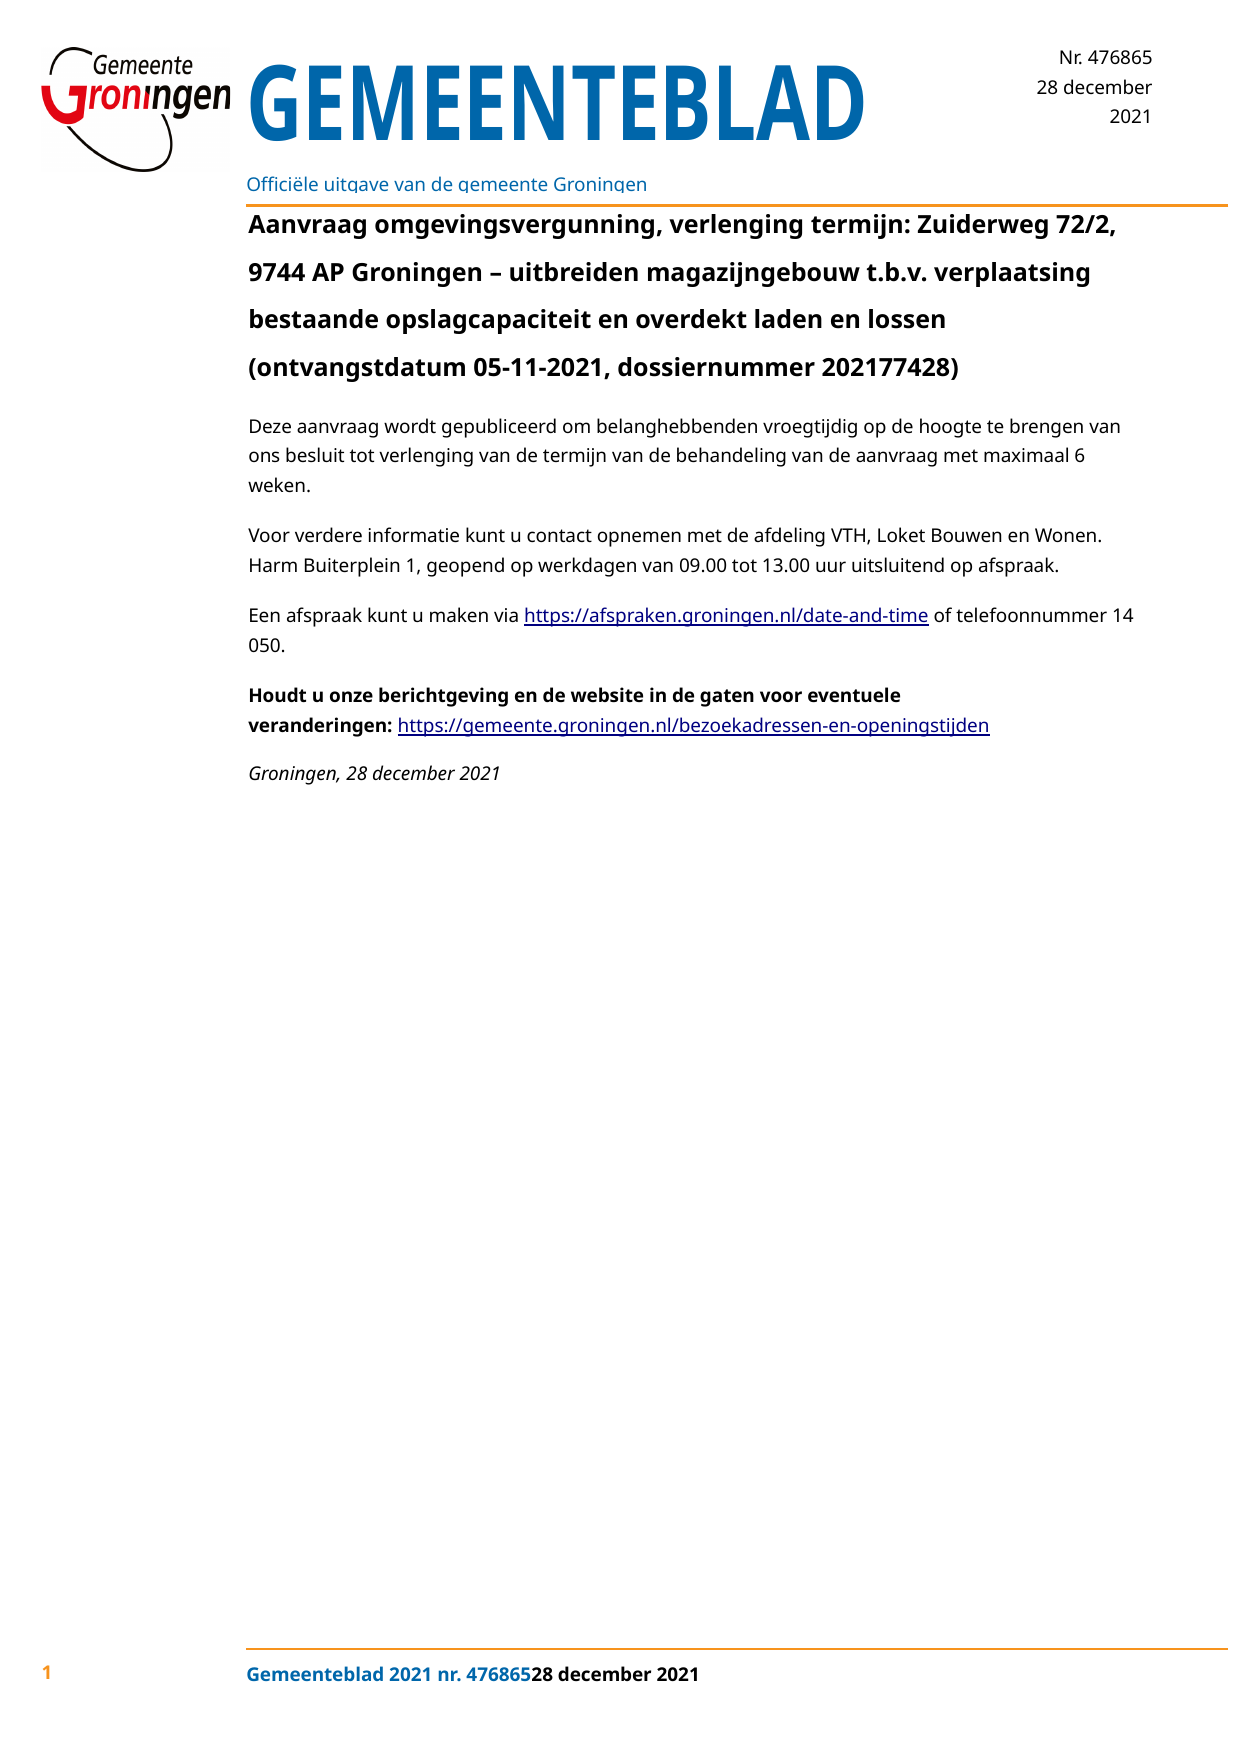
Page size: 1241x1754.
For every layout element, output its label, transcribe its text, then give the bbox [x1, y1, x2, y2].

text Een afspraak kunt u maken via https://afspraken.groningen.nl/date-and-time of telefoonnummer 14 050. [248, 603, 1152, 658]
text Deze aanvraag wordt gepubliceerd om belanghebbenden vroegtijdig op de hoogte te brengen van ons besluit tot verlenging van de termijn van de behandeling van de aanvraag met maximaal 6 weken. [248, 413, 1152, 498]
picture [41, 47, 231, 172]
text Groningen, 28 december 2021 [248, 760, 1152, 786]
text Aanvraag omgevingsvergunning, verlenging termijn: Zuiderweg 72/2, 9744 AP Groningen – uitbreiden magazijngebouw t.b.v. verplaatsing bestaande opslagcapaciteit en overdekt laden en lossen (ontvangstdatum 05-11-2021, dossiernummer 202177428) [248, 207, 1152, 384]
text Houdt u onze berichtgeving en de website in de gaten voor eventuele veranderingen: https://gemeente.groningen.nl/bezoekadressen-en-openingstijden [248, 683, 1152, 738]
text Voor verdere informatie kunt u contact opnemen met de afdeling VTH, Loket Bouwen en Wonen. Harm Buiterplein 1, geopend op werkdagen van 09.00 tot 13.00 uur uitsluitend op afspraak. [248, 523, 1152, 578]
